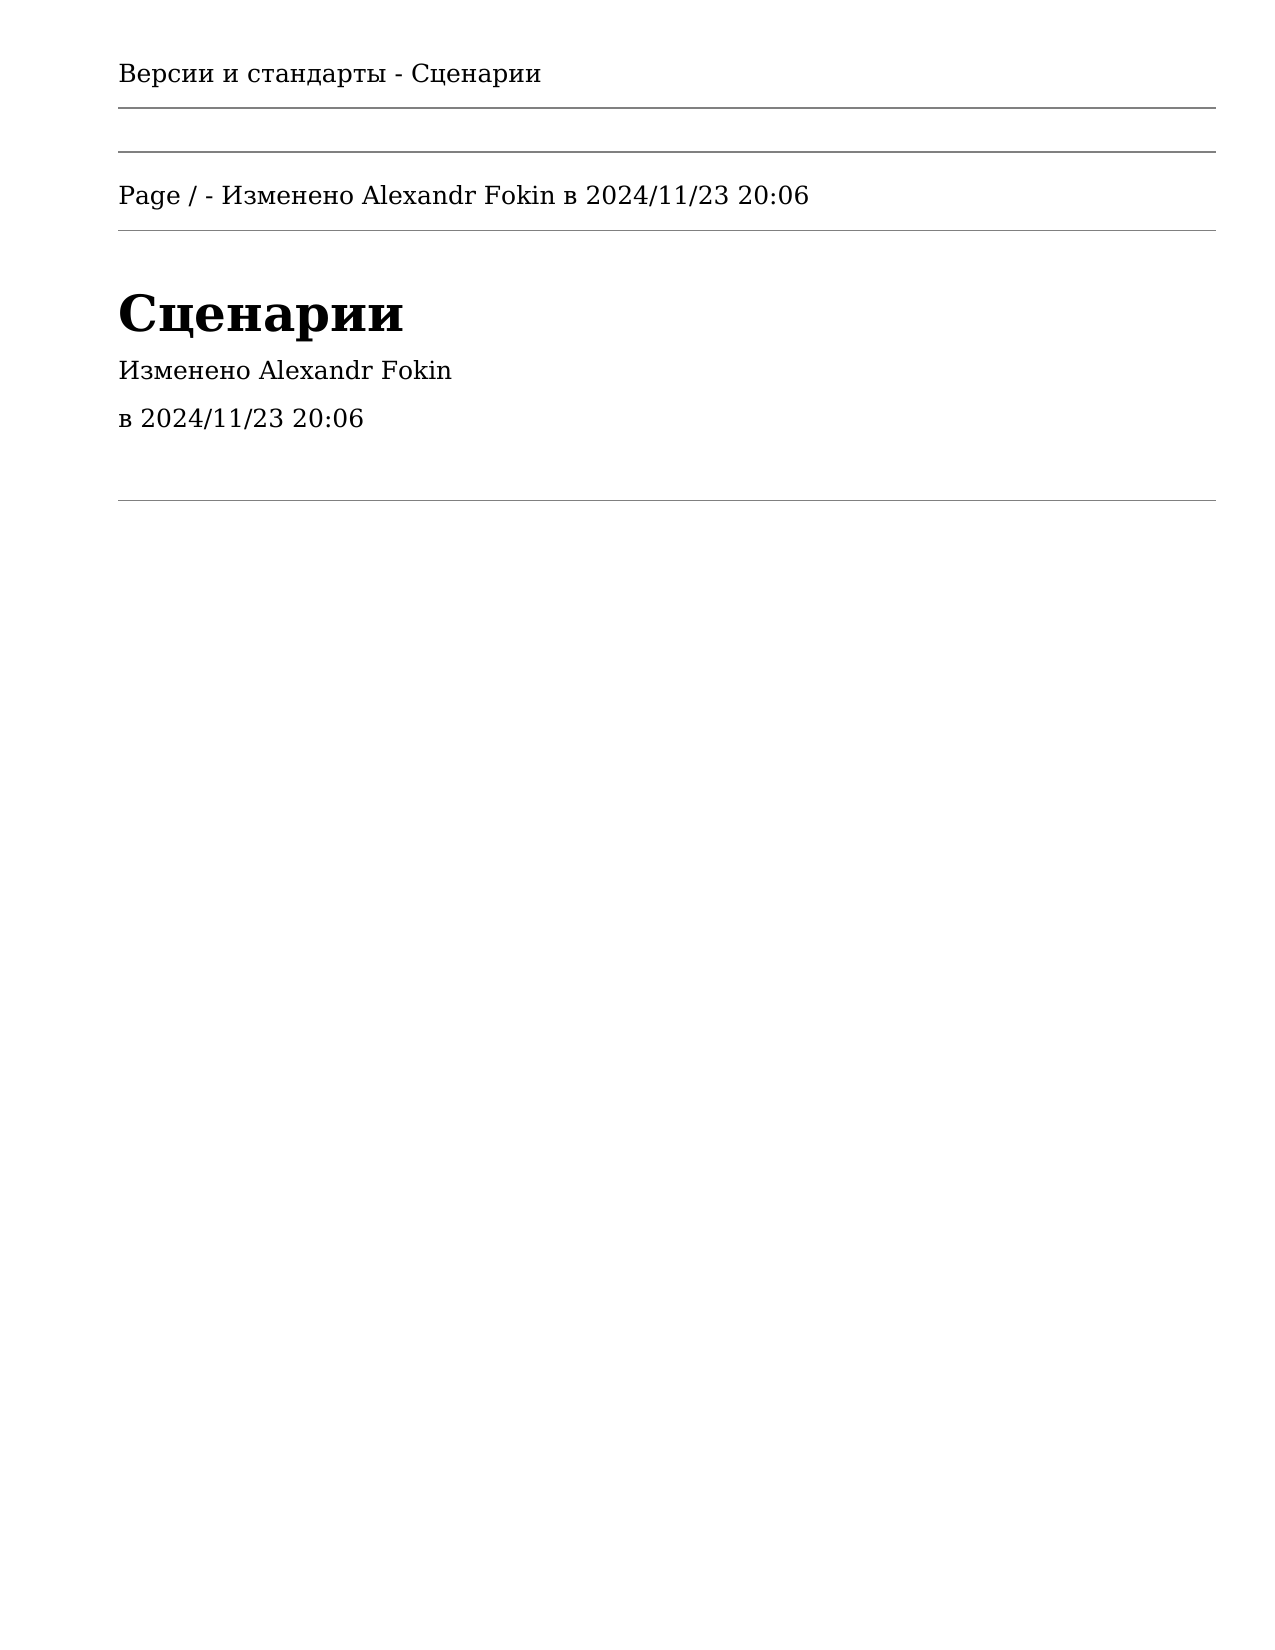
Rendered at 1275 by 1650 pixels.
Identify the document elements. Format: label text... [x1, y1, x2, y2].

text в 2024/11/23 20:06 [118, 404, 1216, 433]
text Page / - Изменено Alexandr Fokin в 2024/11/23 20:06 [118, 182, 1216, 211]
subtitle Сценарии [118, 284, 1216, 343]
text Изменено Alexandr Fokin [118, 356, 1216, 385]
text Версии и стандарты - Сценарии [118, 59, 1216, 88]
